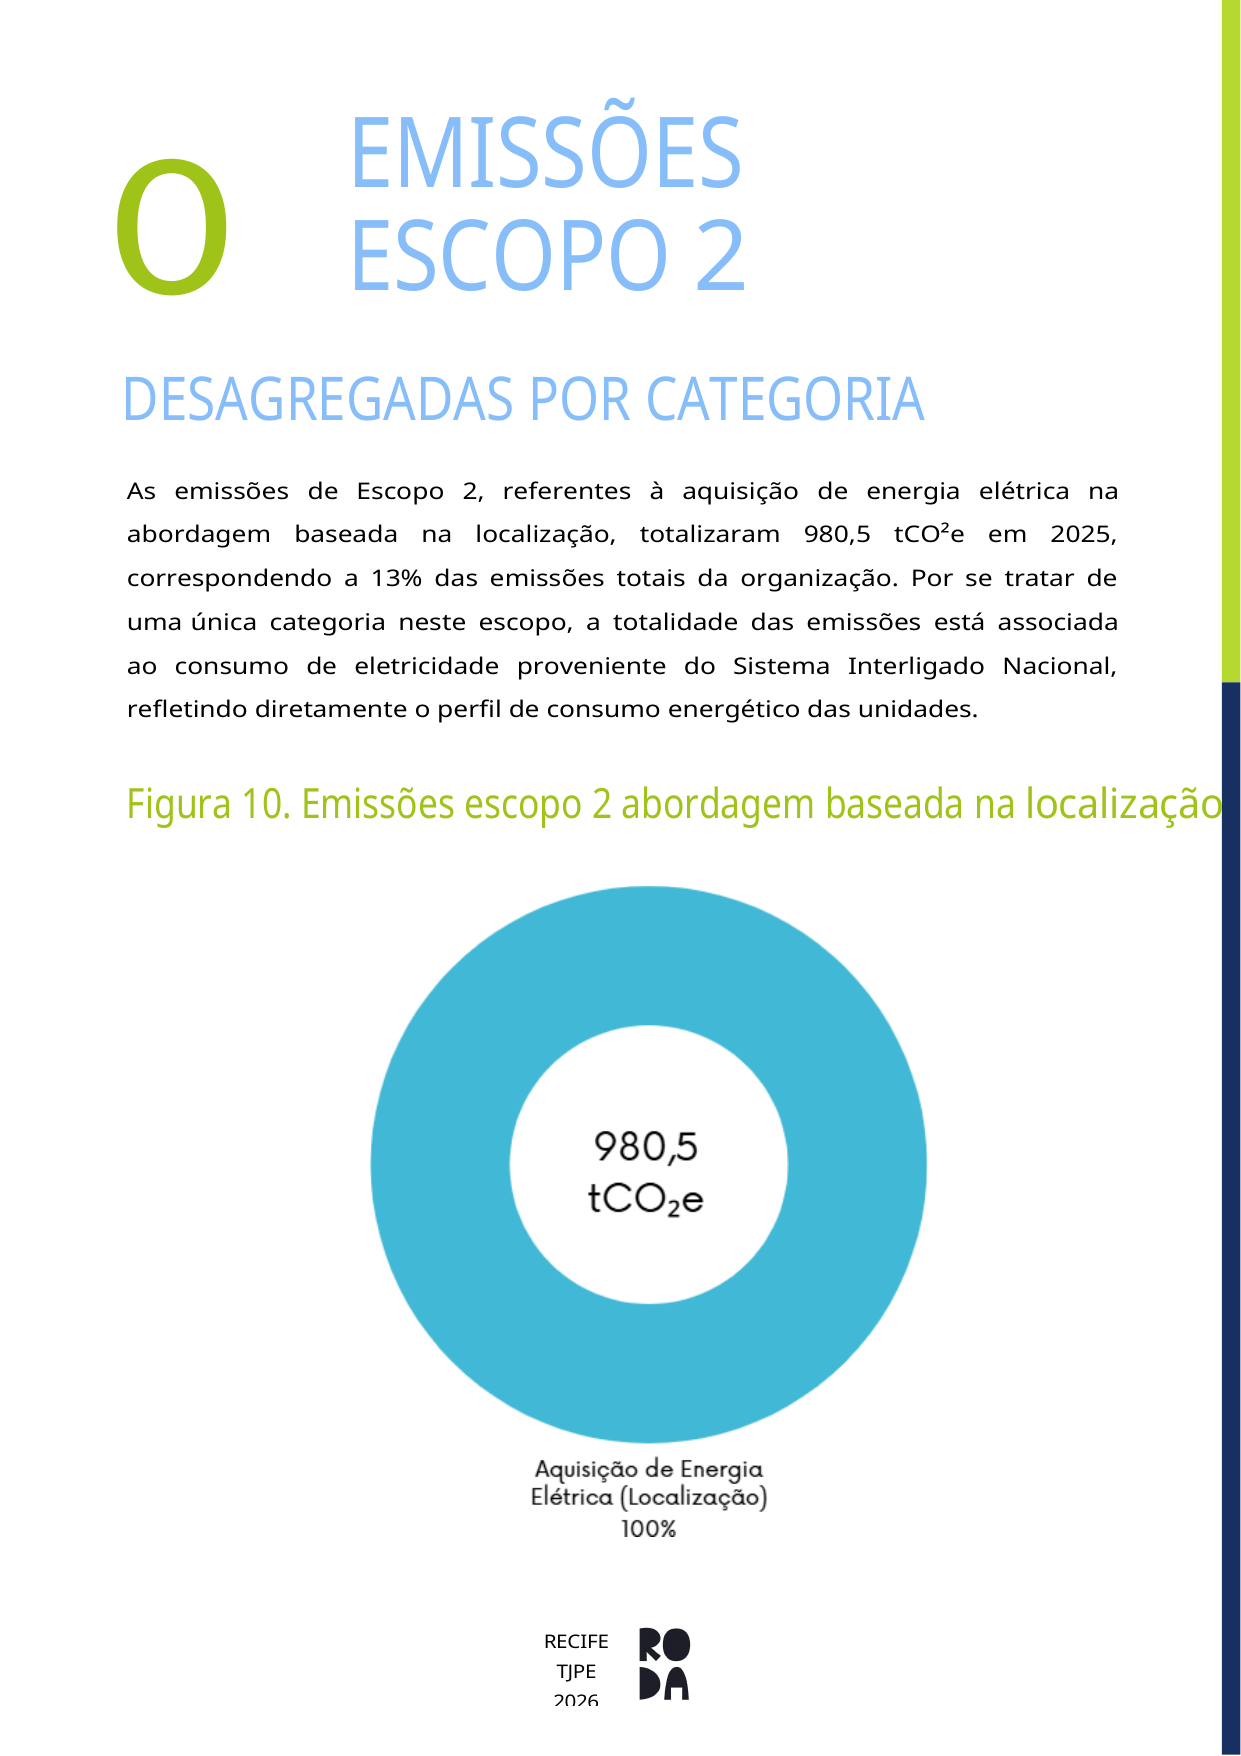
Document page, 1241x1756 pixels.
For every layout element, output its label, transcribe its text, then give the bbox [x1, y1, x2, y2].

text As emissões de Escopo 2, referentes à aquisição de energia elétrica na abordagem baseada na localização, totalizaram 980,5 tCO²e em 2025, correspondendo a 13% das emissões totais da organização. Por se tratar de uma única categoria neste escopo, a totalidade das emissões está associada ao consumo de eletricidade proveniente do Sistema Interligado Nacional, refletindo diretamente o perfil de consumo energético das unidades. [127, 474, 1119, 724]
subtitle DESAGREGADAS POR CATEGORIA [121, 356, 1221, 438]
text Figura 10. Emissões escopo 2 abordagem baseada na localização [127, 777, 1221, 829]
